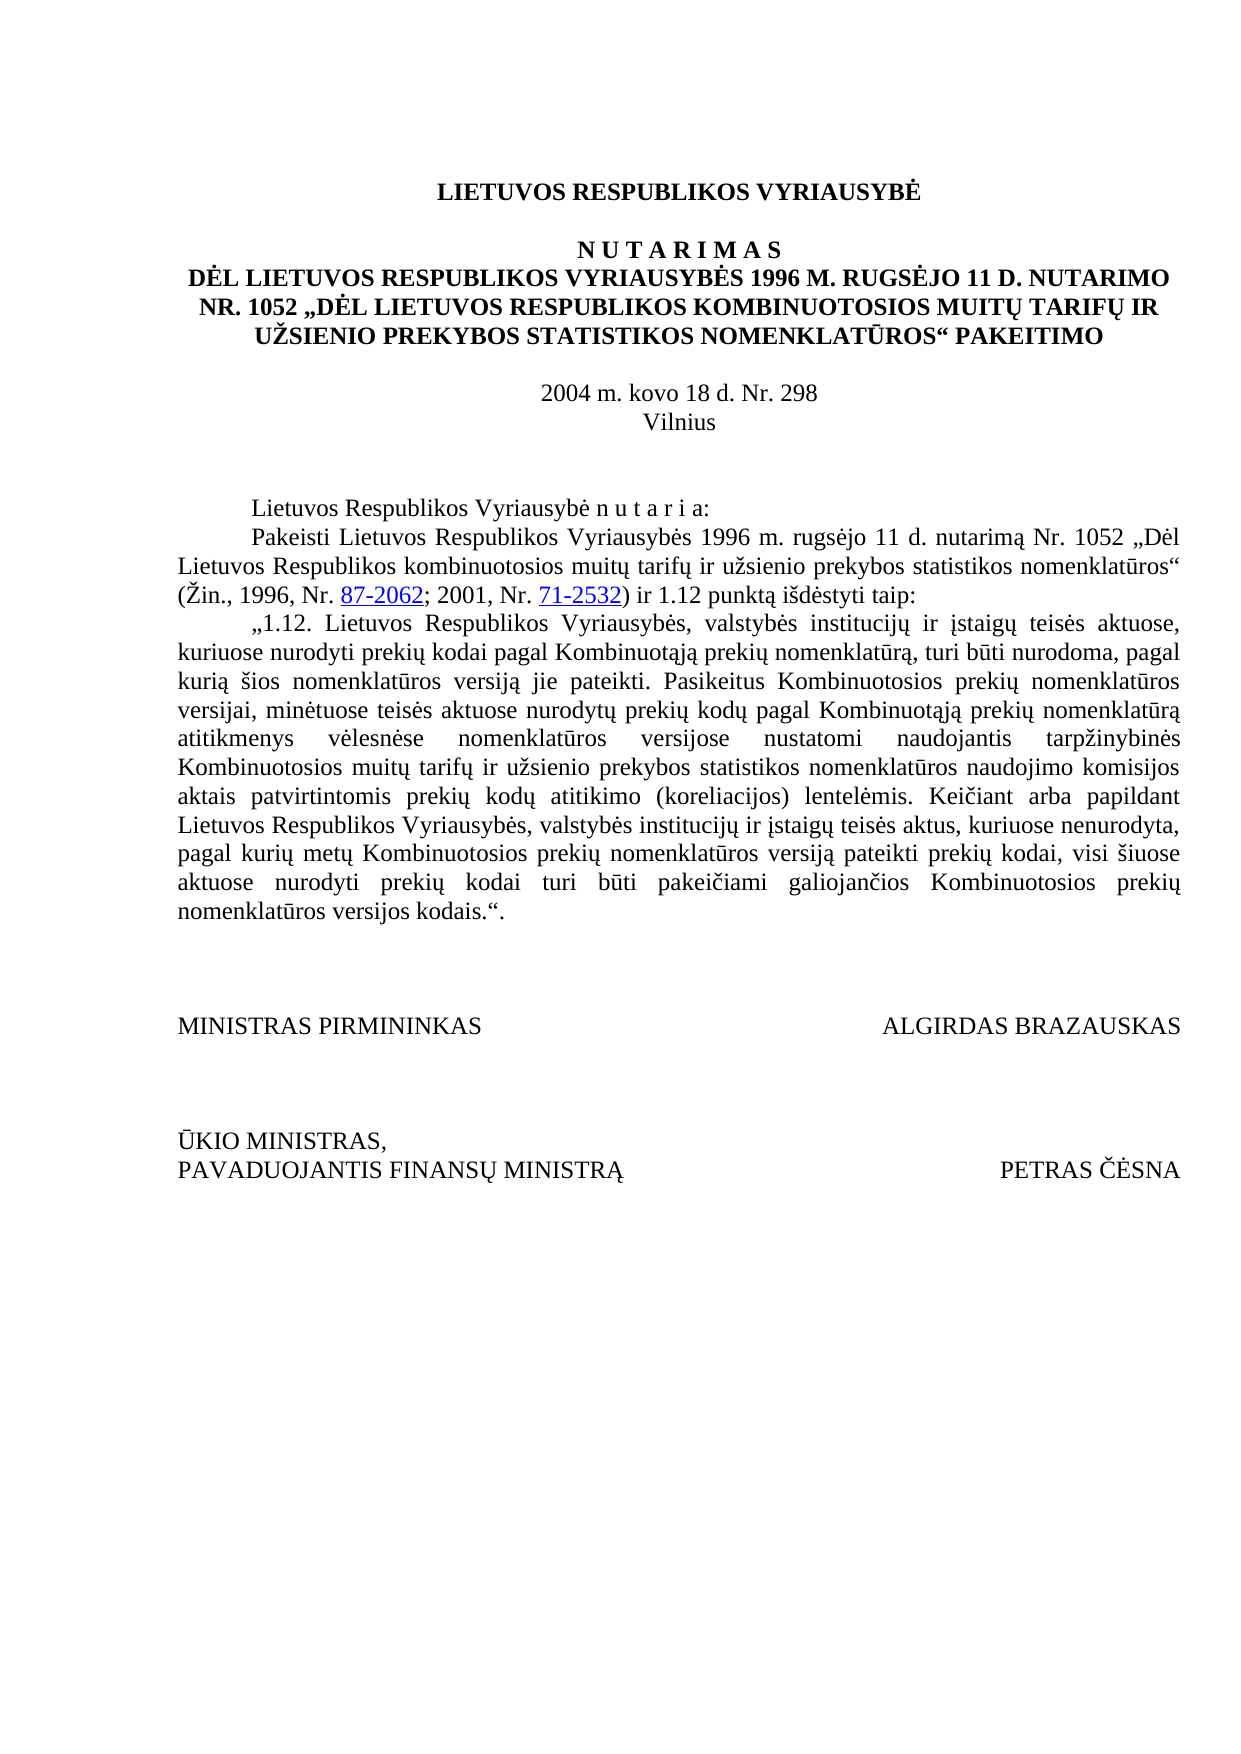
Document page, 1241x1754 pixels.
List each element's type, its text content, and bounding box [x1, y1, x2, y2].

text PAVADUOJANTIS FINANSŲ MINISTRĄ PETRAS ČĖSNA [177, 1155, 1181, 1183]
text Pakeisti Lietuvos Respublikos Vyriausybės 1996 m. rugsėjo 11 d. nutarimą Nr. 1052 „Dėl Lietuvos Respublikos kombinuotosios muitų tarifų ir užsienio prekybos statistikos nomenklatūros“ (Žin., 1996, Nr. 87-2062; 2001, Nr. 71-2532) ir 1.12 punktą išdėstyti taip: [177, 522, 1181, 608]
text 2004 m. kovo 18 d. Nr. 298 [177, 378, 1181, 407]
text MINISTRAS PIRMININKAS ALGIRDAS BRAZAUSKAS [177, 1011, 1181, 1040]
text N U T A R I M A S [177, 235, 1181, 263]
text DĖL LIETUVOS RESPUBLIKOS VYRIAUSYBĖS 1996 M. RUGSĖJO 11 D. NUTARIMO NR. 1052 „DĖL LIETUVOS RESPUBLIKOS KOMBINUOTOSIOS MUITŲ TARIFŲ IR UŽSIENIO PREKYBOS STATISTIKOS NOMENKLATŪROS“ PAKEITIMO [177, 263, 1181, 350]
text LIETUVOS RESPUBLIKOS VYRIAUSYBĖ [177, 177, 1181, 206]
text ŪKIO MINISTRAS, [177, 1126, 1181, 1155]
text Vilnius [177, 407, 1181, 436]
text Lietuvos Respublikos Vyriausybė nutaria: [177, 493, 1181, 522]
text „1.12. Lietuvos Respublikos Vyriausybės, valstybės institucijų ir įstaigų teisės aktuose, kuriuose nurodyti prekių kodai pagal Kombinuotąją prekių nomenklatūrą, turi būti nurodoma, pagal kurią šios nomenklatūros versiją jie pateikti. Pasikeitus Kombinuotosios prekių nomenklatūros versijai, minėtuose teisės aktuose nurodytų prekių kodų pagal Kombinuotąją prekių nomenklatūrą atitikmenys vėlesnėse nomenklatūros versijose nustatomi naudojantis tarpžinybinės Kombinuotosios muitų tarifų ir užsienio prekybos statistikos nomenklatūros naudojimo komisijos aktais patvirtintomis prekių kodų atitikimo (koreliacijos) lentelėmis. Keičiant arba papildant Lietuvos Respublikos Vyriausybės, valstybės institucijų ir įstaigų teisės aktus, kuriuose nenurodyta, pagal kurių metų Kombinuotosios prekių nomenklatūros versiją pateikti prekių kodai, visi šiuose aktuose nurodyti prekių kodai turi būti pakeičiami galiojančios Kombinuotosios prekių nomenklatūros versijos kodais.“. [177, 608, 1181, 925]
